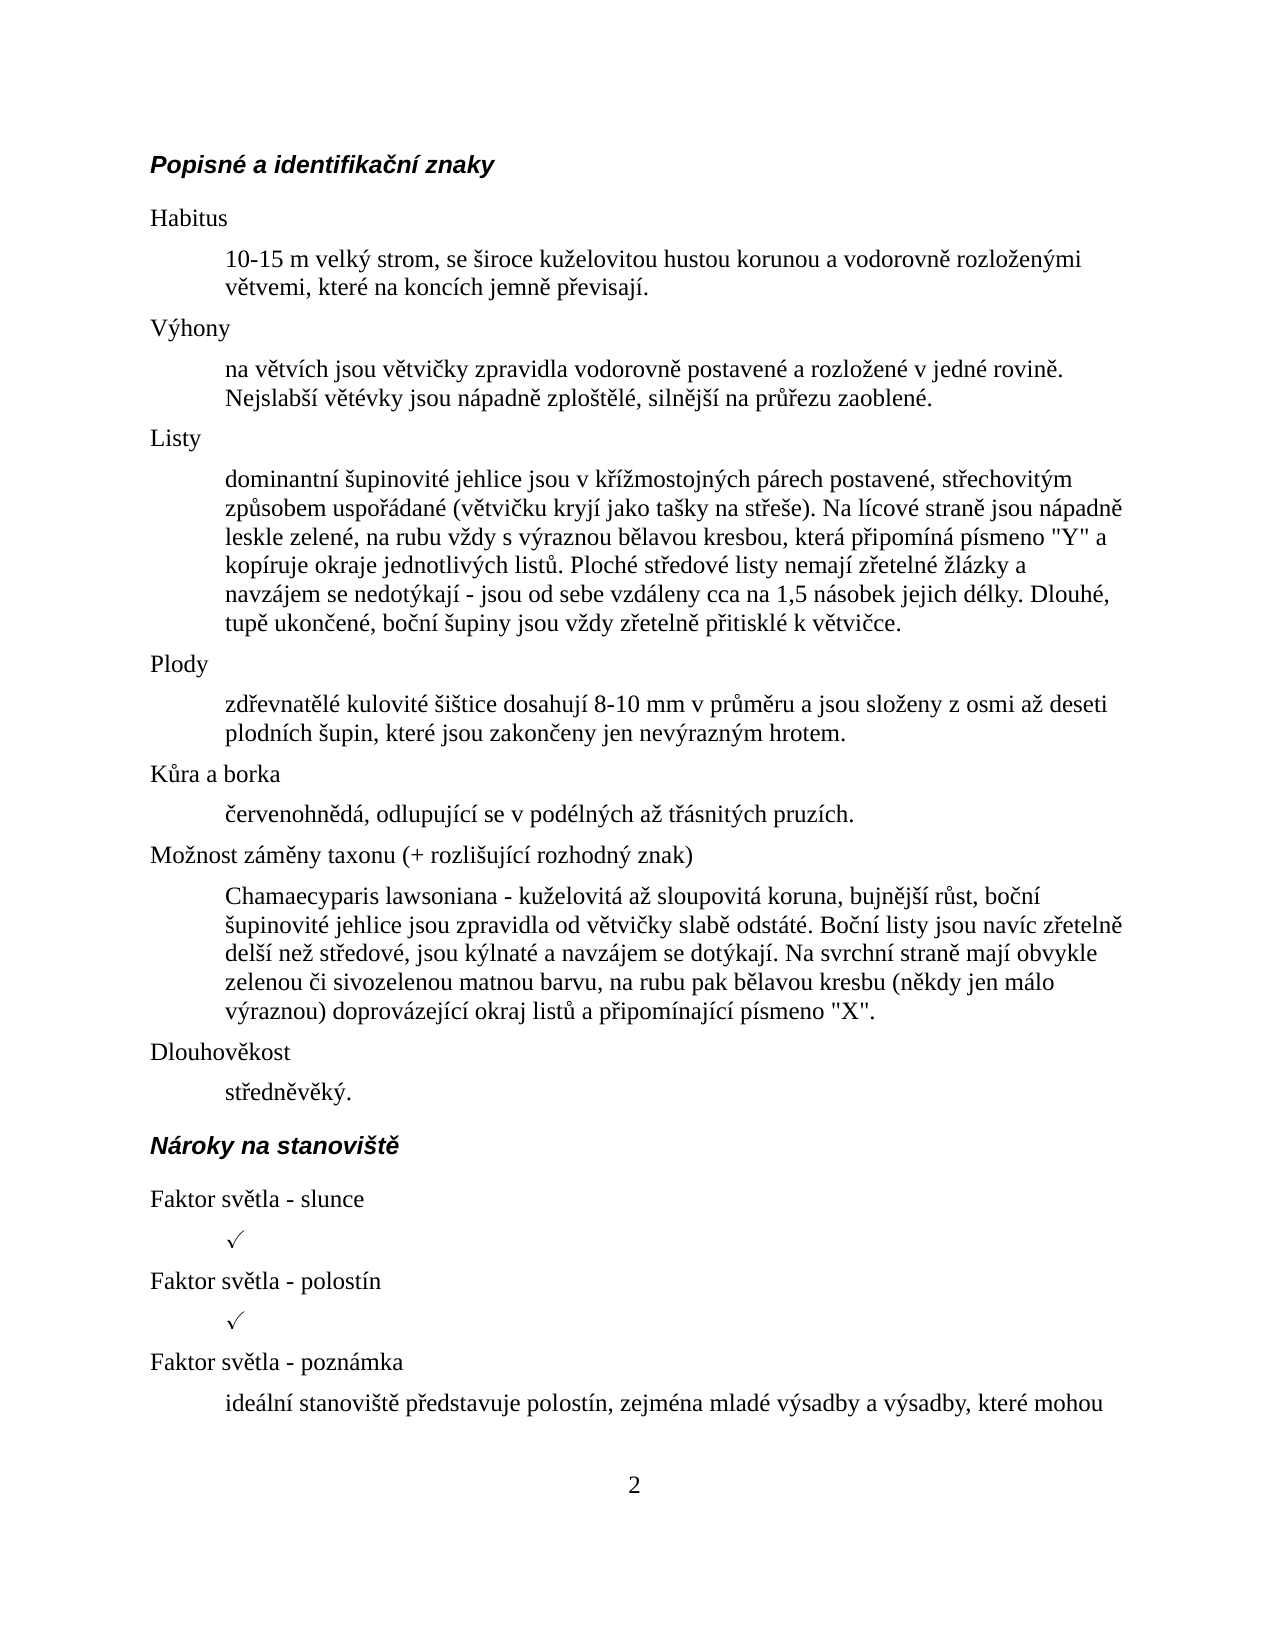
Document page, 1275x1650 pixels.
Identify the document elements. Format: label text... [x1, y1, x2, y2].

text dominantní šupinovité jehlice jsou v křížmostojných párech postavené, střechovitým způsobem uspořádané (větvičku kryjí jako tašky na střeše). Na lícové straně jsou nápadně leskle zelené, na rubu vždy s výraznou bělavou kresbou, která připomíná písmeno "Y" a kopíruje okraje jednotlivých listů. Ploché středové listy nemají zřetelné žlázky a navzájem se nedotýkají - jsou od sebe vzdáleny cca na 1,5 násobek jejich délky. Dlouhé, tupě ukončené, boční šupiny jsou vždy zřetelně přitisklé k větvičce. [225, 464, 1125, 637]
text Faktor světla - slunce [150, 1184, 1125, 1213]
text Faktor světla - polostín [150, 1266, 1125, 1294]
text Výhony [150, 313, 1125, 342]
text středněvěký. [225, 1077, 1125, 1106]
text Faktor světla - poznámka [150, 1347, 1125, 1376]
text ✓ [225, 1306, 1125, 1335]
text Listy [150, 423, 1125, 452]
text Dlouhověkost [150, 1037, 1125, 1066]
text ideální stanoviště představuje polostín, zejména mladé výsadby a výsadby, které mohou [225, 1388, 1125, 1417]
text na větvích jsou větvičky zpravidla vodorovně postavené a rozložené v jedné rovině. Nejslabší větévky jsou nápadně zploštělé, silnější na průřezu zaoblené. [225, 354, 1125, 411]
text Plody [150, 649, 1125, 677]
text Možnost záměny taxonu (+ rozlišující rozhodný znak) [150, 840, 1125, 869]
text Kůra a borka [150, 759, 1125, 788]
text Chamaecyparis lawsoniana - kuželovitá až sloupovitá koruna, bujnější růst, boční šupinovité jehlice jsou zpravidla od větvičky slabě odstáté. Boční listy jsou navíc zřetelně delší než středové, jsou kýlnaté a navzájem se dotýkají. Na svrchní straně mají obvykle zelenou či sivozelenou matnou barvu, na rubu pak bělavou kresbu (někdy jen málo výraznou) doprovázející okraj listů a připomínající písmeno "X". [225, 881, 1125, 1025]
subtitle Nároky na stanoviště [150, 1131, 1125, 1160]
subtitle Popisné a identifikační znaky [150, 150, 1125, 178]
text 10-15 m velký strom, se široce kuželovitou hustou korunou a vodorovně rozloženými větvemi, které na koncích jemně převisají. [225, 244, 1125, 301]
text ✓ [225, 1225, 1125, 1254]
text Habitus [150, 203, 1125, 232]
text červenohnědá, odlupující se v podélných až třásnitých pruzích. [225, 799, 1125, 828]
text zdřevnatělé kulovité šištice dosahují 8-10 mm v průměru a jsou složeny z osmi až deseti plodních šupin, které jsou zakončeny jen nevýrazným hrotem. [225, 689, 1125, 747]
